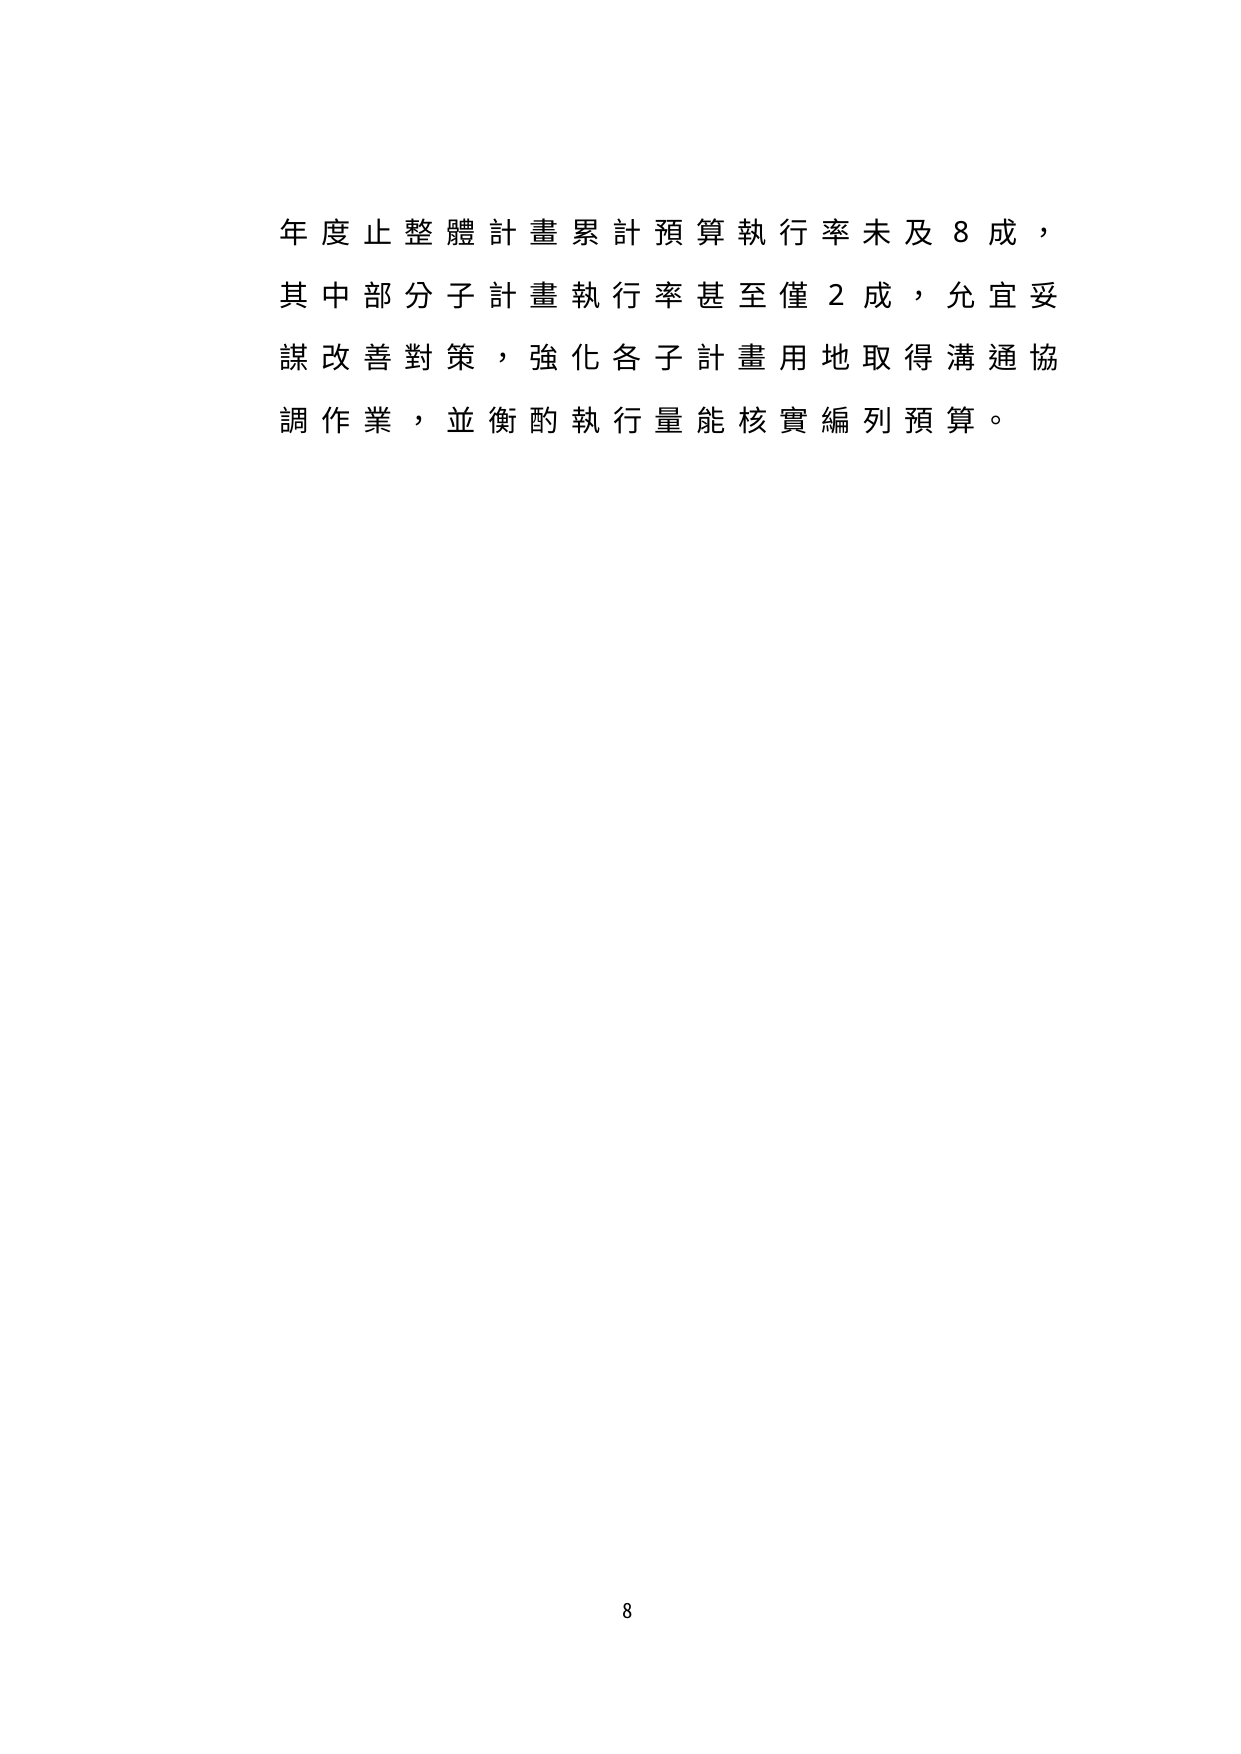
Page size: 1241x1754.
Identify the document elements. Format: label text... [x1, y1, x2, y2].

text 年度止整體計畫累計預算執行率未及8成，其中部分子計畫執行率甚至僅2成，允宜妥謀改善對策，強化各子計畫用地取得溝通協調作業，並衡酌執行量能核實編列預算。 [249, 189, 1065, 439]
